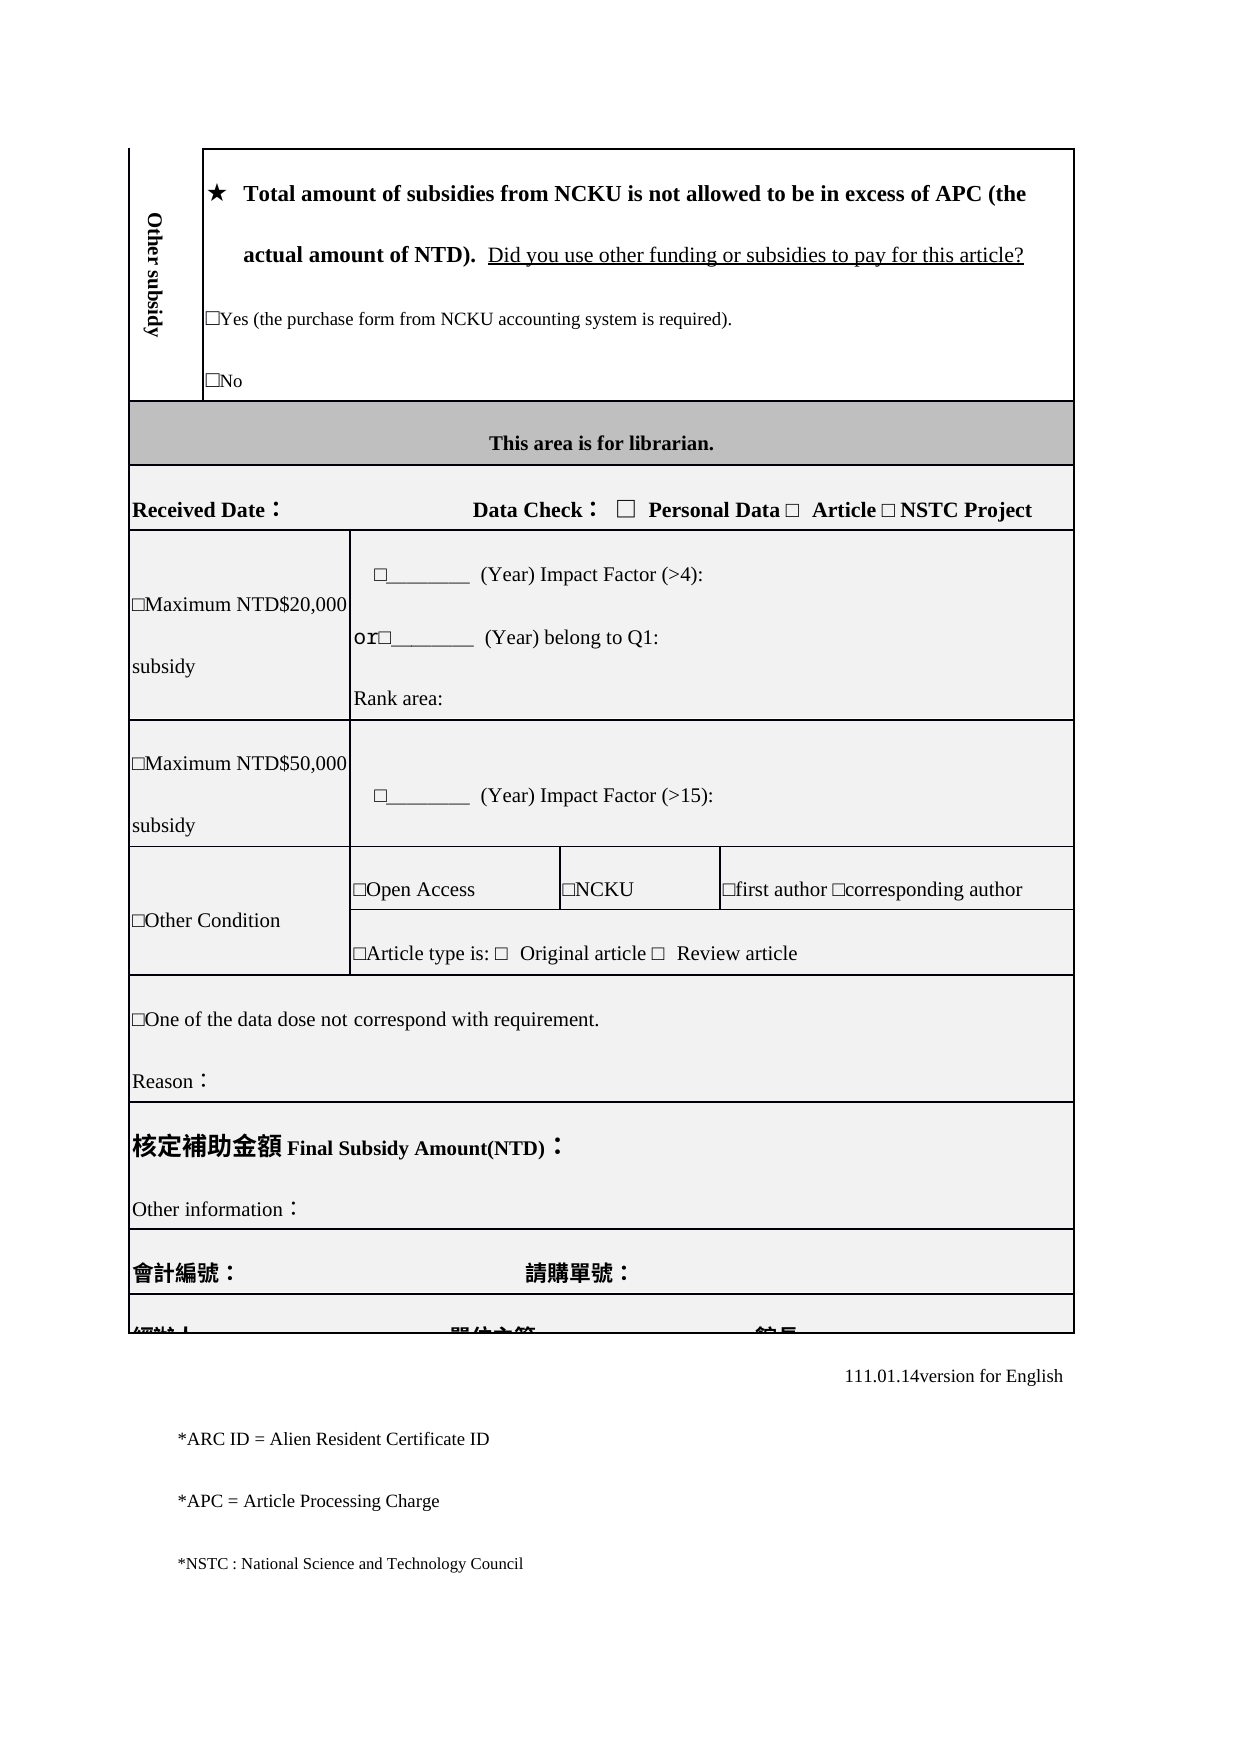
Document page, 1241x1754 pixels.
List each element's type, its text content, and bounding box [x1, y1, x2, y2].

table_cell Other subsidy [130, 148, 202, 400]
table_cell □Maximum NTD$50,000 subsidy [130, 721, 349, 846]
table_cell Other information： [130, 1165, 1073, 1228]
table_cell □NCKU [561, 847, 719, 909]
table_cell □Article type is: □ Original article □ Review article [351, 910, 1073, 974]
table_cell □Other Condition [130, 847, 349, 974]
table_cell This area is for librarian. [130, 402, 1073, 464]
text *APC = Article Processing Charge *NSTC : National Science and Technology Council [177, 1459, 1063, 1584]
table_cell □One of the data dose not correspond with requirement. Reason： [130, 976, 1073, 1101]
table_cell 核定補助金額Final Subsidy Amount(NTD)： [130, 1103, 1073, 1165]
table_cell □＿＿＿＿ (Year) Impact Factor (>4): or□＿＿＿＿ (Year) belong to Q1: Rank area: [351, 531, 1073, 718]
table_cell Total amount of subsidies from NCKU is not allowed to be in excess of APC (the actual amount of NTD). Did you use other funding or subsidies to pay for this article? □Yes (the purchase form from NCKU accounting system is required). □No [204, 150, 1073, 400]
text 111.01.14version for English [177, 1334, 1063, 1397]
table_cell 經辦人 單位主管 館長 [130, 1295, 1073, 1332]
table_cell □Open Access [351, 847, 559, 909]
table_cell □first author □corresponding author [721, 847, 1073, 909]
text *ARC ID = Alien Resident Certificate ID [177, 1397, 1063, 1459]
table_cell Received Date： Data Check： □ Personal Data □ Article □ NSTC Project [130, 466, 1073, 529]
table_cell □Maximum NTD$20,000 subsidy [130, 531, 349, 718]
table_cell 會計編號： 請購單號： [130, 1230, 1073, 1292]
table_cell □＿＿＿＿ (Year) Impact Factor (>15): [351, 721, 1073, 846]
